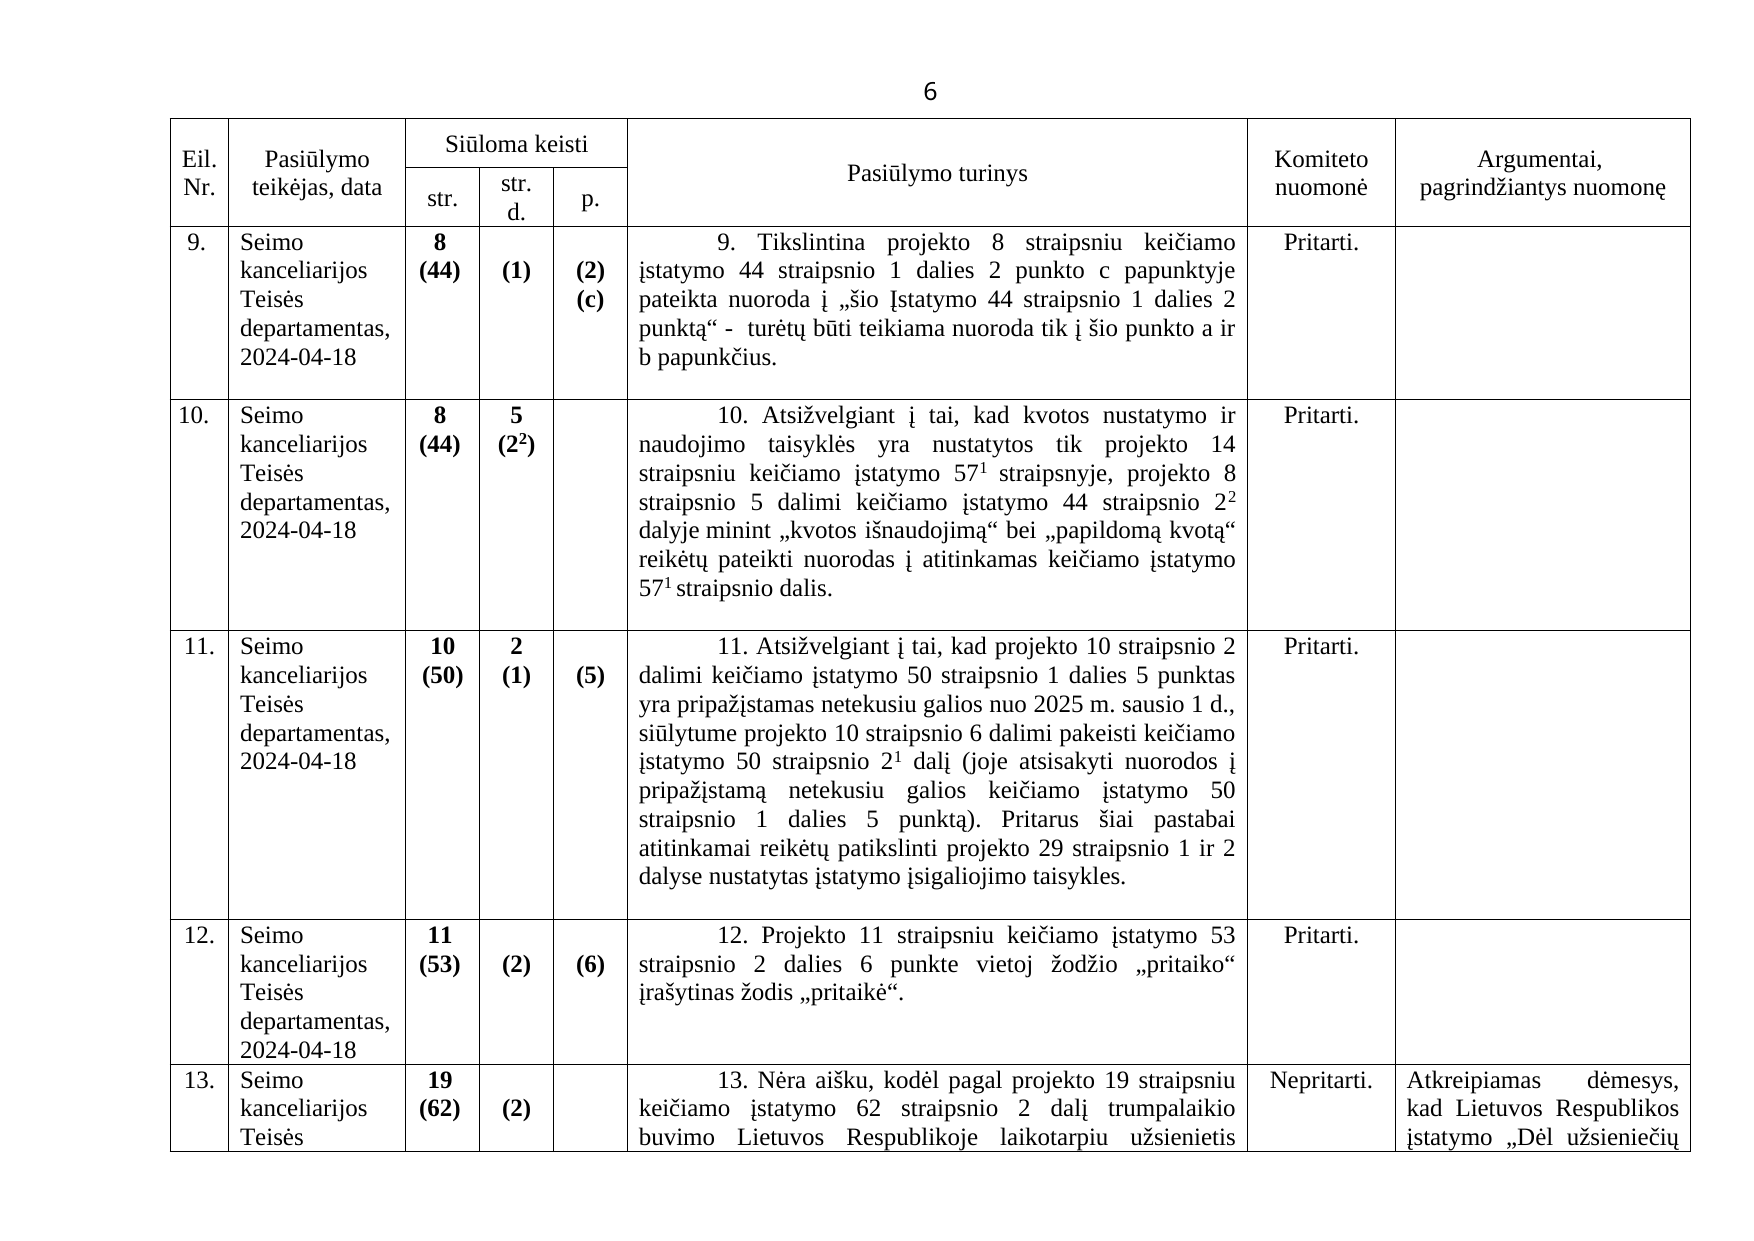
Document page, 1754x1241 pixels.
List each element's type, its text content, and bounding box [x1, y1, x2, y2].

table_cell 11. Atsižvelgiant į tai, kad projekto 10 straipsnio 2 dalimi keičiamo įstatymo 50 straipsnio 1 dalies 5 punktas yra pripažįstamas netekusiu galios nuo 2025 m. sausio 1 d., siūlytume projekto 10 straipsnio 6 dalimi pakeisti keičiamo įstatymo 50 straipsnio 21 dalį (joje atsisakyti nuorodos į pripažįstamą netekusiu galios keičiamo įstatymo 50 straipsnio 1 dalies 5 punktą). Pritarus šiai pastabai atitinkamai reikėtų patikslinti projekto 29 straipsnio 1 ir 2 dalyse nustatytas įstatymo įsigaliojimo taisykles. [628, 631, 1247, 919]
table_cell 5 (22) [480, 400, 553, 630]
table_cell (2) [480, 1065, 553, 1151]
table_cell Pritarti. [1248, 631, 1395, 919]
table_cell 13. [171, 1065, 228, 1151]
table_cell 12. [171, 920, 228, 1064]
table_header Siūloma keisti [406, 119, 627, 167]
table_header Eil. Nr. [171, 119, 228, 226]
table_cell (1) [480, 227, 553, 399]
table_cell [554, 400, 627, 630]
table_header Komiteto nuomonė [1248, 119, 1395, 226]
table_cell str. [406, 168, 479, 226]
table_cell Pritarti. [1248, 227, 1395, 399]
table_cell 12. Projekto 11 straipsniu keičiamo įstatymo 53 straipsnio 2 dalies 6 punkte vietoj žodžio „pritaiko“ įrašytinas žodis „pritaikė“. [628, 920, 1247, 1064]
table_cell Seimo kanceliarijos Teisės [229, 1065, 405, 1151]
table_cell p. [554, 168, 627, 226]
table_cell (6) [554, 920, 627, 1064]
table_cell 10. [171, 400, 228, 630]
table_cell 10. Atsižvelgiant į tai, kad kvotos nustatymo ir naudojimo taisyklės yra nustatytos tik projekto 14 straipsniu keičiamo įstatymo 571 straipsnyje, projekto 8 straipsnio 5 dalimi keičiamo įstatymo 44 straipsnio 22 dalyje minint „kvotos išnaudojimą“ bei „papildomą kvotą“ reikėtų pateikti nuorodas į atitinkamas keičiamo įstatymo 571 straipsnio dalis. [628, 400, 1247, 630]
table_cell Atkreipiamas dėmesys, kad Lietuvos Respublikos įstatymo „Dėl užsieniečių [1396, 1065, 1690, 1151]
table_cell str. d. [480, 168, 553, 226]
table_cell (2) (c) [554, 227, 627, 399]
table_cell 8 (44) [406, 227, 479, 399]
table_cell 13. Nėra aišku, kodėl pagal projekto 19 straipsniu keičiamo įstatymo 62 straipsnio 2 dalį trumpalaikio buvimo Lietuvos Respublikoje laikotarpiu užsienietis [628, 1065, 1247, 1151]
table_cell [554, 1065, 627, 1151]
table_cell Pritarti. [1248, 400, 1395, 630]
table_cell [1396, 227, 1690, 399]
table_cell 2 (1) [480, 631, 553, 919]
table_header Pasiūlymo turinys [628, 119, 1247, 226]
table_cell [1396, 400, 1690, 630]
table_cell [1396, 920, 1690, 1064]
table_cell Seimo kanceliarijos Teisės departamentas, 2024-04-18 [229, 227, 405, 399]
table_cell 10 (50) [406, 631, 479, 919]
table_cell 19 (62) [406, 1065, 479, 1151]
table_cell 11. [171, 631, 228, 919]
table_cell Seimo kanceliarijos Teisės departamentas, 2024-04-18 [229, 920, 405, 1064]
table_cell 8 (44) [406, 400, 479, 630]
table_cell 9. Tikslintina projekto 8 straipsniu keičiamo įstatymo 44 straipsnio 1 dalies 2 punkto c papunktyje pateikta nuoroda į „šio Įstatymo 44 straipsnio 1 dalies 2 punktą“ - turėtų būti teikiama nuoroda tik į šio punkto a ir b papunkčius. [628, 227, 1247, 399]
table_cell (2) [480, 920, 553, 1064]
table_cell Seimo kanceliarijos Teisės departamentas, 2024-04-18 [229, 400, 405, 630]
table_cell 9. [171, 227, 228, 399]
table_cell Seimo kanceliarijos Teisės departamentas, 2024-04-18 [229, 631, 405, 919]
table_cell Pritarti. [1248, 920, 1395, 1064]
table_header Pasiūlymo teikėjas, data [229, 119, 405, 226]
table_header Argumentai, pagrindžiantys nuomonę [1396, 119, 1690, 226]
table_cell [1396, 631, 1690, 919]
table_cell (5) [554, 631, 627, 919]
table_cell 11 (53) [406, 920, 479, 1064]
table_cell Nepritarti. [1248, 1065, 1395, 1151]
